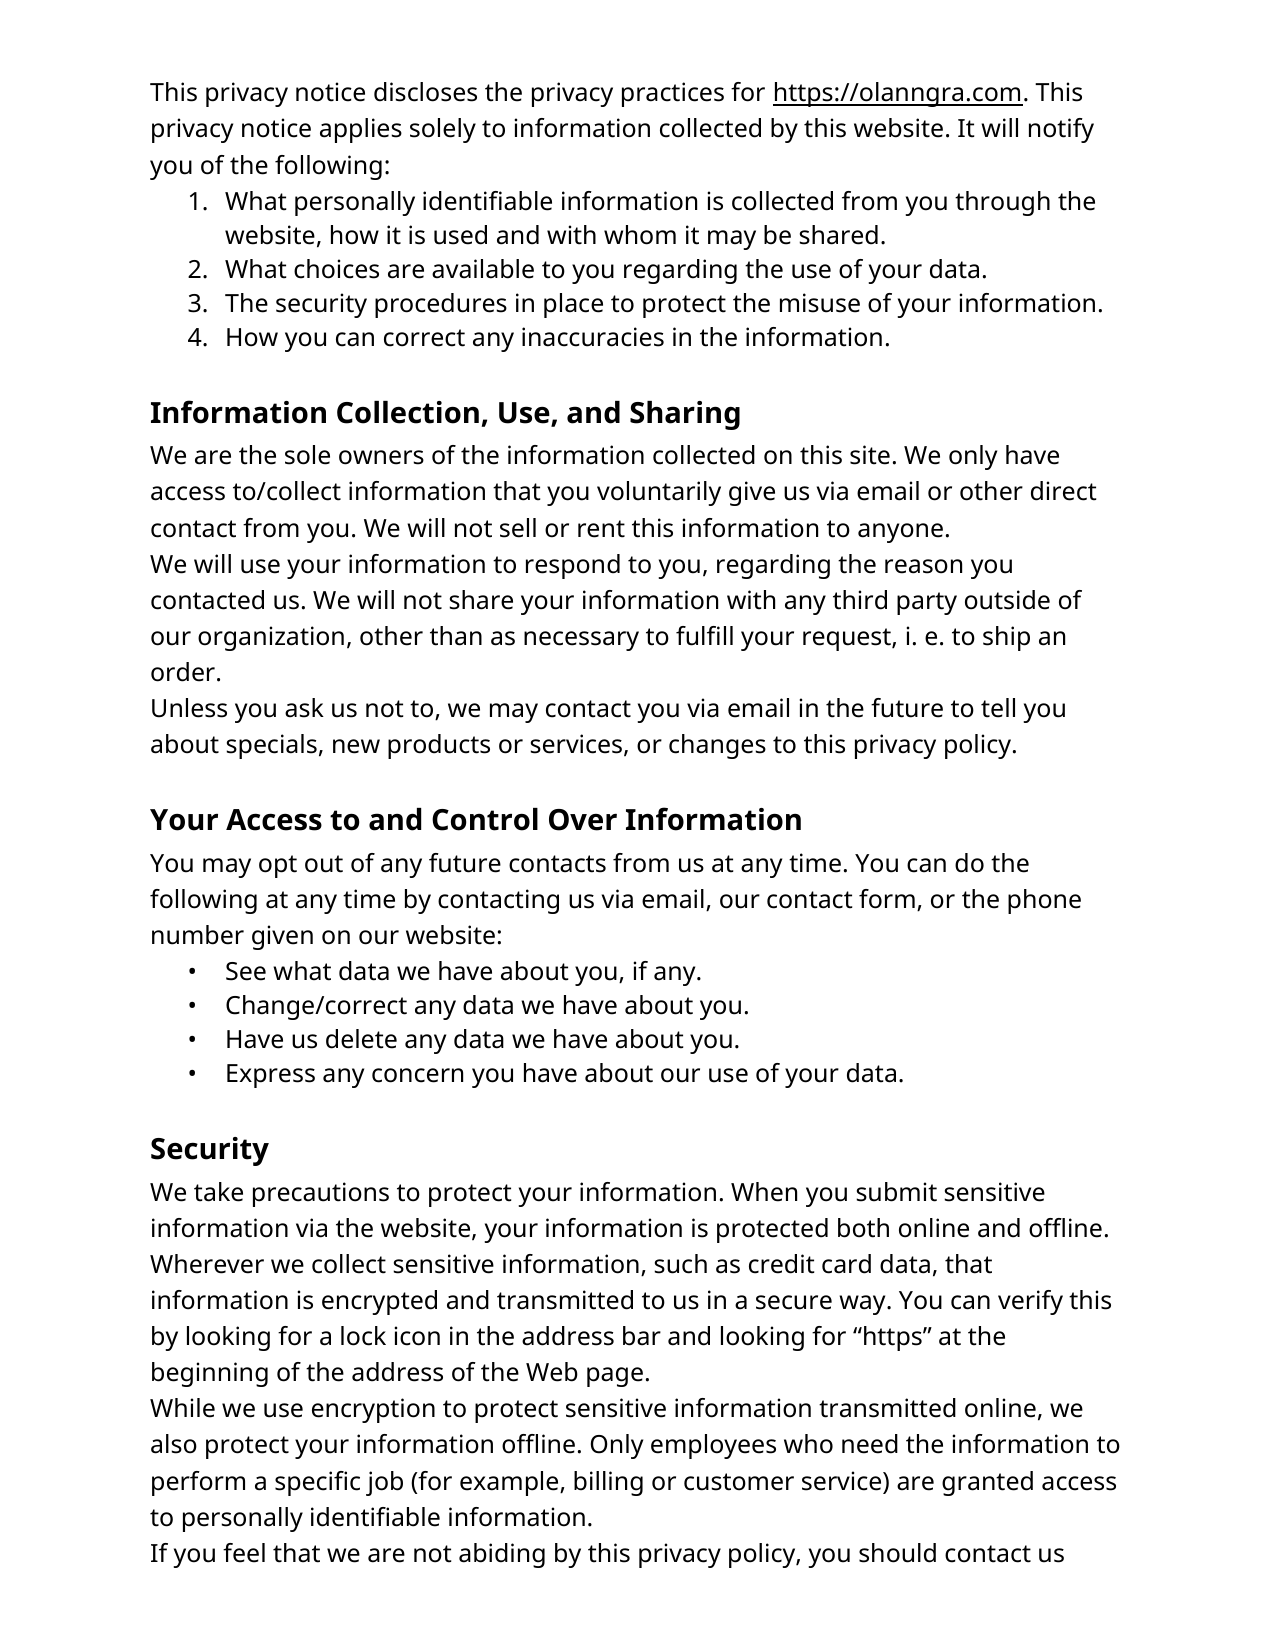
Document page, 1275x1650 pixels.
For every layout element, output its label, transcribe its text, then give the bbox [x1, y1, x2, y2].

list See what data we have about you, if any. [187, 954, 1125, 988]
list Have us delete any data we have about you. [187, 1022, 1125, 1056]
text This privacy notice discloses the privacy practices for https://olanngra.com. This privacy notice applies solely to information collected by this website. It will notify you of the following: [150, 75, 1125, 181]
text Your Access to and Control Over Information [150, 799, 1125, 839]
text You may opt out of any future contacts from us at any time. You can do the following at any time by contacting us via email, our contact form, or the phone number given on our website: [150, 845, 1125, 952]
text We will use your information to respond to you, regarding the reason you contacted us. We will not share your information with any third party outside of our organization, other than as necessary to fulfill your request, i. e. to ship an order. [150, 546, 1125, 689]
list The security procedures in place to protect the misuse of your information. [187, 286, 1125, 320]
text Unless you ask us not to, we may contact you via email in the future to tell you about specials, new products or services, or changes to this privacy policy. [150, 691, 1125, 797]
list How you can correct any inaccuracies in the information. [187, 320, 1125, 354]
text If you feel that we are not abiding by this privacy policy, you should contact us [150, 1536, 1125, 1570]
text Information Collection, Use, and Sharing [150, 392, 1125, 432]
text We are the sole owners of the information collected on this site. We only have access to/collect information that you voluntarily give us via email or other direct contact from you. We will not sell or rent this information to anyone. [150, 438, 1125, 544]
list Change/correct any data we have about you. [187, 988, 1125, 1022]
text While we use encryption to protect sensitive information transmitted online, we also protect your information offline. Only employees who need the information to perform a specific job (for example, billing or customer service) are granted access to personally identifiable information. [150, 1391, 1125, 1533]
text Wherever we collect sensitive information, such as credit card data, that information is encrypted and transmitted to us in a secure way. You can verify this by looking for a lock icon in the address bar and looking for “https” at the beginning of the address of the Web page. [150, 1246, 1125, 1389]
list What personally identifiable information is collected from you through the website, how it is used and with whom it may be shared. [187, 183, 1125, 252]
text Security [150, 1128, 1125, 1168]
text We take precautions to protect your information. When you submit sensitive information via the website, your information is protected both online and offline. [150, 1174, 1125, 1244]
list What choices are available to you regarding the use of your data. [187, 252, 1125, 286]
list Express any concern you have about our use of your data. [187, 1056, 1125, 1090]
